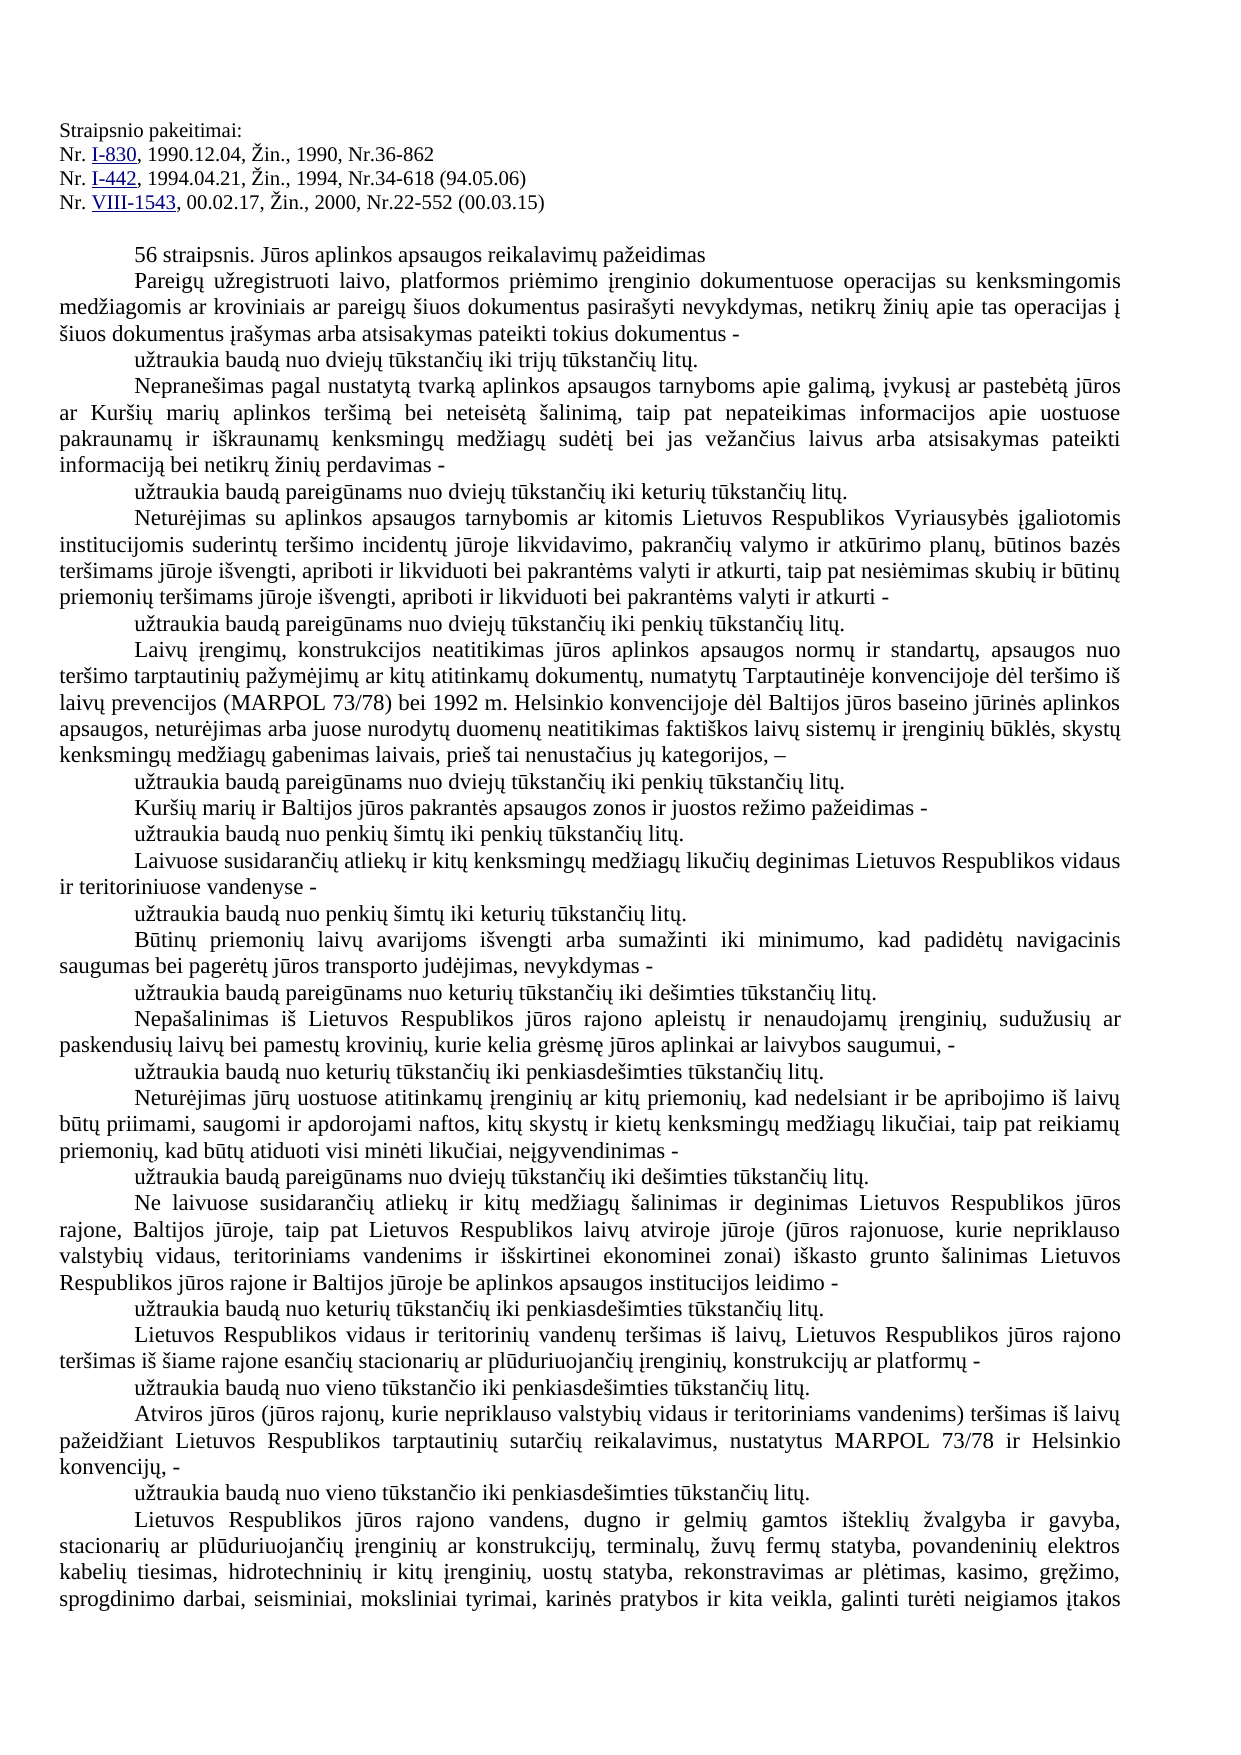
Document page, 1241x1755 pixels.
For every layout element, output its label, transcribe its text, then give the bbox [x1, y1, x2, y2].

text 56 straipsnis. Jūros aplinkos apsaugos reikalavimų pažeidimas [59, 241, 1122, 267]
text Lietuvos Respublikos jūros rajono vandens, dugno ir gelmių gamtos išteklių žvalgyba ir gavyba, stacionarių ar plūduriuojančių įrenginių ar konstrukcijų, terminalų, žuvų fermų statyba, povandeninių elektros kabelių tiesimas, hidrotechninių ir kitų įrenginių, uostų statyba, rekonstravimas ar plėtimas, kasimo, gręžimo, sprogdinimo darbai, seisminiai, moksliniai tyrimai, karinės pratybos ir kita veikla, galinti turėti neigiamos įtakos [59, 1506, 1122, 1611]
text užtraukia baudą nuo vieno tūkstančio iki penkiasdešimties tūkstančių litų. [59, 1374, 1122, 1400]
text Laivų įrengimų, konstrukcijos neatitikimas jūros aplinkos apsaugos normų ir standartų, apsaugos nuo teršimo tarptautinių pažymėjimų ar kitų atitinkamų dokumentų, numatytų Tarptautinėje konvencijoje dėl teršimo iš laivų prevencijos (MARPOL 73/78) bei 1992 m. Helsinkio konvencijoje dėl Baltijos jūros baseino jūrinės aplinkos apsaugos, neturėjimas arba juose nurodytų duomenų neatitikimas faktiškos laivų sistemų ir įrenginių būklės, skystų kenksmingų medžiagų gabenimas laivais, prieš tai nenustačius jų kategorijos, – [59, 636, 1122, 768]
text Lietuvos Respublikos vidaus ir teritorinių vandenų teršimas iš laivų, Lietuvos Respublikos jūros rajono teršimas iš šiame rajone esančių stacionarių ar plūduriuojančių įrenginių, konstrukcijų ar platformų - [59, 1321, 1122, 1374]
text užtraukia baudą nuo penkių šimtų iki keturių tūkstančių litų. [59, 899, 1122, 926]
text užtraukia baudą pareigūnams nuo dviejų tūkstančių iki penkių tūkstančių litų. [59, 610, 1122, 636]
text Straipsnio pakeitimai: [59, 118, 1122, 142]
text užtraukia baudą nuo penkių šimtų iki penkių tūkstančių litų. [59, 821, 1122, 847]
text Nr. I-830, 1990.12.04, Žin., 1990, Nr.36-862 [59, 142, 1122, 166]
text Laivuose susidarančių atliekų ir kitų kenksmingų medžiagų likučių deginimas Lietuvos Respublikos vidaus ir teritoriniuose vandenyse - [59, 847, 1122, 899]
text Nr. VIII-1543, 00.02.17, Žin., 2000, Nr.22-552 (00.03.15) [59, 190, 1122, 214]
text Neturėjimas jūrų uostuose atitinkamų įrenginių ar kitų priemonių, kad nedelsiant ir be apribojimo iš laivų būtų priimami, saugomi ir apdorojami naftos, kitų skystų ir kietų kenksmingų medžiagų likučiai, taip pat reikiamų priemonių, kad būtų atiduoti visi minėti likučiai, neįgyvendinimas - [59, 1084, 1122, 1163]
text užtraukia baudą nuo dviejų tūkstančių iki trijų tūkstančių litų. [59, 346, 1122, 372]
text Kuršių marių ir Baltijos jūros pakrantės apsaugos zonos ir juostos režimo pažeidimas - [59, 794, 1122, 821]
text Būtinų priemonių laivų avarijoms išvengti arba sumažinti iki minimumo, kad padidėtų navigacinis saugumas bei pagerėtų jūros transporto judėjimas, nevykdymas - [59, 926, 1122, 979]
text užtraukia baudą pareigūnams nuo dviejų tūkstančių iki dešimties tūkstančių litų. [59, 1163, 1122, 1189]
text užtraukia baudą nuo keturių tūkstančių iki penkiasdešimties tūkstančių litų. [59, 1295, 1122, 1321]
text Ne laivuose susidarančių atliekų ir kitų medžiagų šalinimas ir deginimas Lietuvos Respublikos jūros rajone, Baltijos jūroje, taip pat Lietuvos Respublikos laivų atviroje jūroje (jūros rajonuose, kurie nepriklauso valstybių vidaus, teritoriniams vandenims ir išskirtinei ekonominei zonai) iškasto grunto šalinimas Lietuvos Respublikos jūros rajone ir Baltijos jūroje be aplinkos apsaugos institucijos leidimo - [59, 1189, 1122, 1295]
text užtraukia baudą pareigūnams nuo keturių tūkstančių iki dešimties tūkstančių litų. [59, 979, 1122, 1005]
text užtraukia baudą nuo vieno tūkstančio iki penkiasdešimties tūkstančių litų. [59, 1479, 1122, 1506]
text užtraukia baudą nuo keturių tūkstančių iki penkiasdešimties tūkstančių litų. [59, 1058, 1122, 1084]
text Pareigų užregistruoti laivo, platformos priėmimo įrenginio dokumentuose operacijas su kenksmingomis medžiagomis ar kroviniais ar pareigų šiuos dokumentus pasirašyti nevykdymas, netikrų žinių apie tas operacijas į šiuos dokumentus įrašymas arba atsisakymas pateikti tokius dokumentus - [59, 267, 1122, 346]
text Neturėjimas su aplinkos apsaugos tarnybomis ar kitomis Lietuvos Respublikos Vyriausybės įgaliotomis institucijomis suderintų teršimo incidentų jūroje likvidavimo, pakrančių valymo ir atkūrimo planų, būtinos bazės teršimams jūroje išvengti, apriboti ir likviduoti bei pakrantėms valyti ir atkurti, taip pat nesiėmimas skubių ir būtinų priemonių teršimams jūroje išvengti, apriboti ir likviduoti bei pakrantėms valyti ir atkurti - [59, 504, 1122, 610]
text Nepranešimas pagal nustatytą tvarką aplinkos apsaugos tarnyboms apie galimą, įvykusį ar pastebėtą jūros ar Kuršių marių aplinkos teršimą bei neteisėtą šalinimą, taip pat nepateikimas informacijos apie uostuose pakraunamų ir iškraunamų kenksmingų medžiagų sudėtį bei jas vežančius laivus arba atsisakymas pateikti informaciją bei netikrų žinių perdavimas - [59, 372, 1122, 478]
text užtraukia baudą pareigūnams nuo dviejų tūkstančių iki penkių tūkstančių litų. [59, 768, 1122, 794]
text užtraukia baudą pareigūnams nuo dviejų tūkstančių iki keturių tūkstančių litų. [59, 478, 1122, 504]
text Atviros jūros (jūros rajonų, kurie nepriklauso valstybių vidaus ir teritoriniams vandenims) teršimas iš laivų pažeidžiant Lietuvos Respublikos tarptautinių sutarčių reikalavimus, nustatytus MARPOL 73/78 ir Helsinkio konvencijų, - [59, 1400, 1122, 1479]
text Nr. I-442, 1994.04.21, Žin., 1994, Nr.34-618 (94.05.06) [59, 166, 1122, 190]
text Nepašalinimas iš Lietuvos Respublikos jūros rajono apleistų ir nenaudojamų įrenginių, sudužusių ar paskendusių laivų bei pamestų krovinių, kurie kelia grėsmę jūros aplinkai ar laivybos saugumui, - [59, 1005, 1122, 1058]
